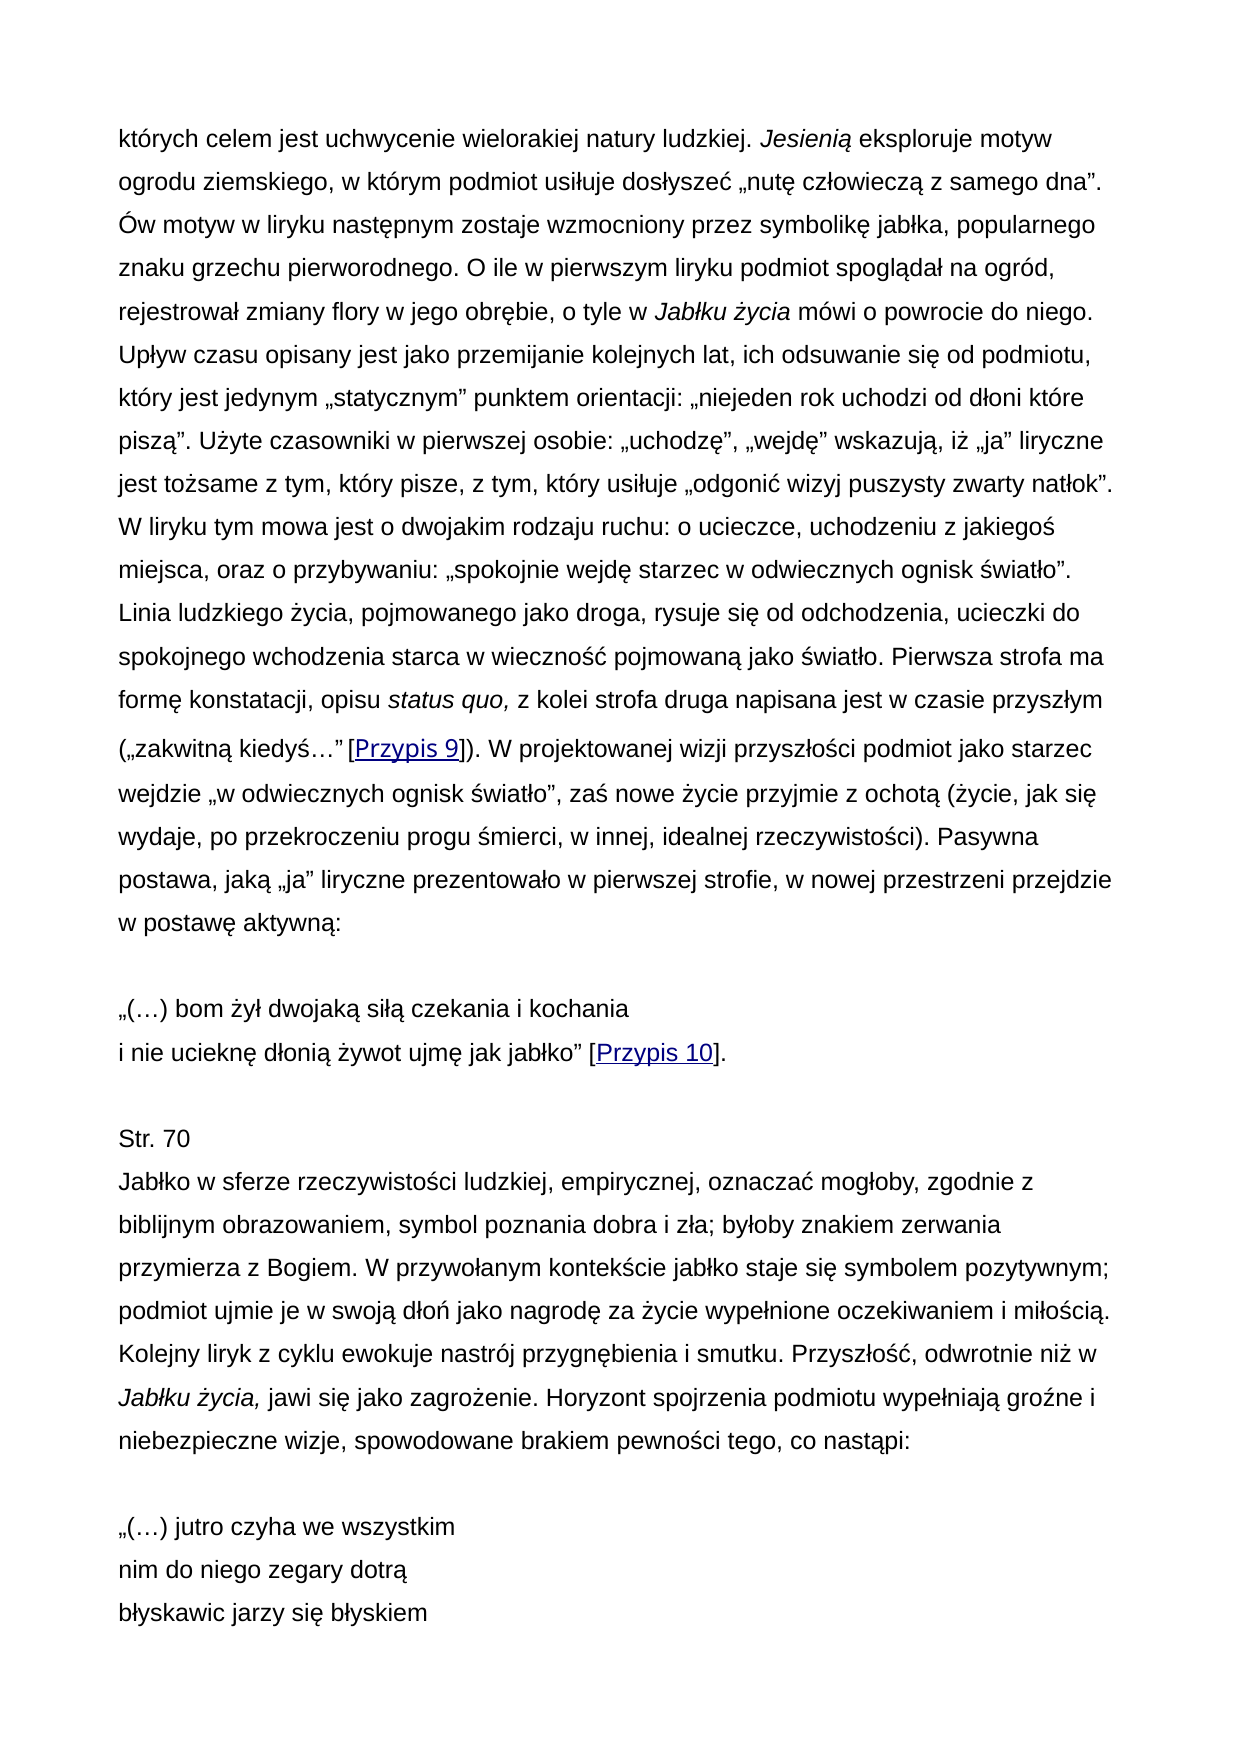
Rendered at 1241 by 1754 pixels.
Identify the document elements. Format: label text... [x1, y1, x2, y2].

text błyskawic jarzy się błyskiem [118, 1598, 1122, 1627]
text Str. 70 [118, 1124, 1122, 1153]
text „(…) bom żył dwojaką siłą czekania i kochania [118, 994, 1122, 1023]
text których celem jest uchwycenie wielorakiej natury ludzkiej. Jesienią eksploruje motyw ogrodu ziemskiego, w którym podmiot usiłuje dosłyszeć „nutę człowieczą z samego dna”. Ów motyw w liryku następnym zostaje wzmocniony przez symbolikę jabłka, popularnego znaku grzechu pierworodnego. O ile w pierwszym liryku podmiot spoglądał na ogród, rejestrował zmiany flory w jego obrębie, o tyle w Jabłku życia mówi o powrocie do niego. Upływ czasu opisany jest jako przemijanie kolejnych lat, ich odsuwanie się od podmiotu, który jest jedynym „statycznym” punktem orientacji: „niejeden rok uchodzi od dłoni które piszą”. Użyte czasowniki w pierwszej osobie: „uchodzę”, „wejdę” wskazują, iż „ja” liryczne jest tożsame z tym, który pisze, z tym, który usiłuje „odgonić wizyj puszysty zwarty natłok”. W liryku tym mowa jest o dwojakim rodzaju ruchu: o ucieczce, uchodzeniu z jakiegoś miejsca, oraz o przybywaniu: „spokojnie wejdę starzec w odwiecznych ognisk światło”. Linia ludzkiego życia, pojmowanego jako droga, rysuje się od odchodzenia, ucieczki do spokojnego wchodzenia starca w wieczność pojmowaną jako światło. Pierwsza strofa ma formę konstatacji, opisu status quo, z kolei strofa druga napisana jest w czasie przyszłym („zakwitną kiedyś…” [Przypis 9]). W projektowanej wizji przyszłości podmiot jako starzec wejdzie „w odwiecznych ognisk światło”, zaś nowe życie przyjmie z ochotą (życie, jak się wydaje, po przekroczeniu progu śmierci, w innej, idealnej rzeczywistości). Pasywna postawa, jaką „ja” liryczne prezentowało w pierwszej strofie, w nowej przestrzeni przejdzie w postawę aktywną: [118, 124, 1122, 937]
text nim do niego zegary dotrą [118, 1555, 1122, 1584]
text i nie ucieknę dłonią żywot ujmę jak jabłko” [Przypis 10]. [118, 1038, 1122, 1066]
text Kolejny liryk z cyklu ewokuje nastrój przygnębienia i smutku. Przyszłość, odwrotnie niż w Jabłku życia, jawi się jako zagrożenie. Horyzont spojrzenia podmiotu wypełniają groźne i niebezpieczne wizje, spowodowane brakiem pewności tego, co nastąpi: [118, 1339, 1122, 1454]
text „(…) jutro czyha we wszystkim [118, 1512, 1122, 1541]
text Jabłko w sferze rzeczywistości ludzkiej, empirycznej, oznaczać mogłoby, zgodnie z biblijnym obrazowaniem, symbol poznania dobra i zła; byłoby znakiem zerwania przymierza z Bogiem. W przywołanym kontekście jabłko staje się symbolem pozytywnym; podmiot ujmie je w swoją dłoń jako nagrodę za życie wypełnione oczekiwaniem i miłością. [118, 1167, 1122, 1325]
